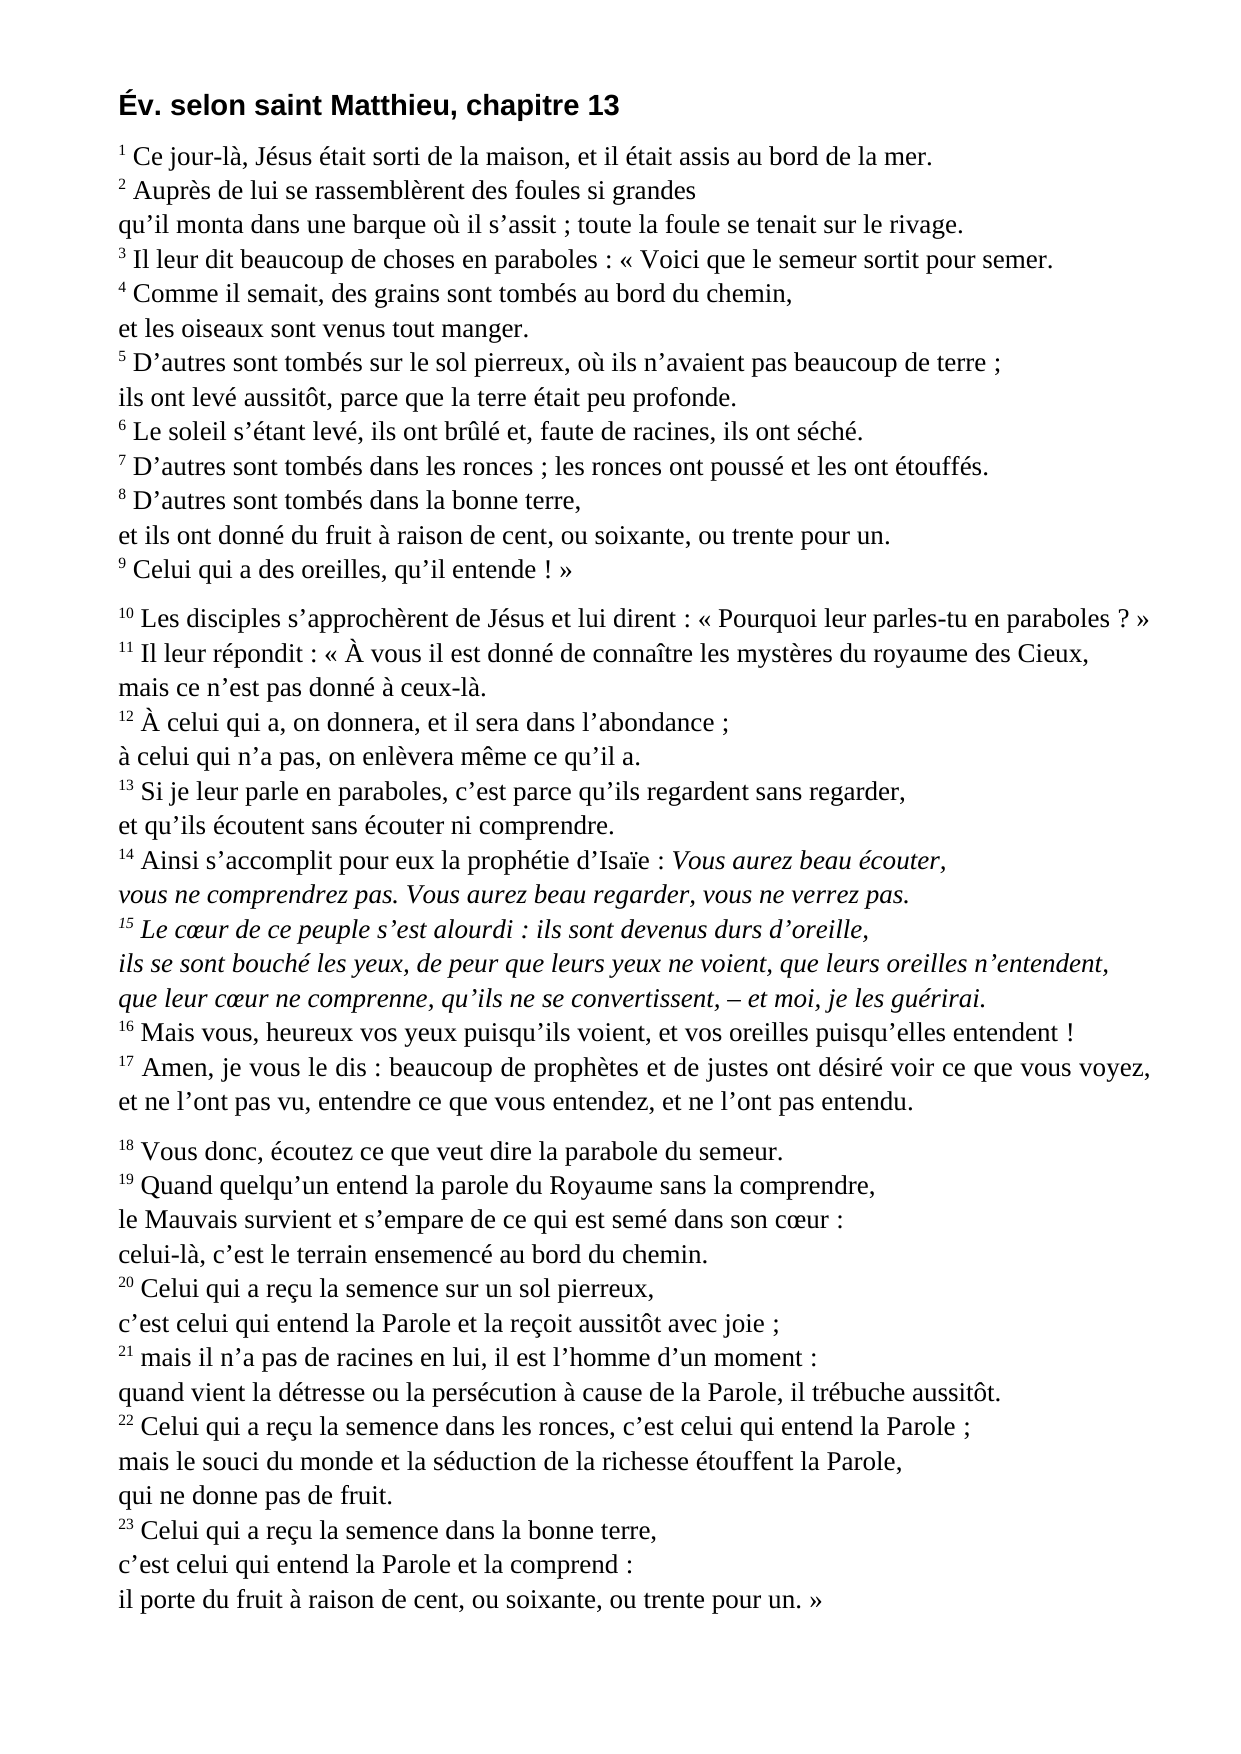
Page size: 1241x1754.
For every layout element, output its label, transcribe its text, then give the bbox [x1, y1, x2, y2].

text celui-là, c’est le terrain ensemencé au bord du chemin. [118, 1239, 1152, 1269]
text 5 D’autres sont tombés sur le sol pierreux, où ils n’avaient pas beaucoup de terre ; [118, 348, 1152, 378]
text il porte du fruit à raison de cent, ou soixante, ou trente pour un. » [118, 1584, 1152, 1614]
text 7 D’autres sont tombés dans les ronces ; les ronces ont poussé et les ont étouffés. [118, 451, 1152, 481]
text 6 Le soleil s’étant levé, ils ont brûlé et, faute de racines, ils ont séché. [118, 417, 1152, 447]
text 15 Le cœur de ce peuple s’est alourdi : ils sont devenus durs d’oreille, [118, 914, 1152, 944]
text quand vient la détresse ou la persécution à cause de la Parole, il trébuche aussitôt. [118, 1377, 1152, 1407]
text 19 Quand quelqu’un entend la parole du Royaume sans la comprendre, [118, 1170, 1152, 1200]
text c’est celui qui entend la Parole et la comprend : [118, 1549, 1152, 1579]
text ils ont levé aussitôt, parce que la terre était peu profonde. [118, 382, 1152, 412]
text 9 Celui qui a des oreilles, qu’il entende ! » [118, 554, 1152, 584]
text 1 Ce jour-là, Jésus était sorti de la maison, et il était assis au bord de la mer. [118, 141, 1152, 171]
text 18 Vous donc, écoutez ce que veut dire la parabole du semeur. [118, 1136, 1152, 1166]
text et qu’ils écoutent sans écouter ni comprendre. [118, 811, 1152, 841]
text mais ce n’est pas donné à ceux-là. [118, 673, 1152, 703]
text que leur cœur ne comprenne, qu’ils ne se convertissent, – et moi, je les guérirai. [118, 983, 1152, 1013]
text 3 Il leur dit beaucoup de choses en paraboles : « Voici que le semeur sortit pour semer. [118, 244, 1152, 274]
text c’est celui qui entend la Parole et la reçoit aussitôt avec joie ; [118, 1308, 1152, 1338]
text 13 Si je leur parle en paraboles, c’est parce qu’ils regardent sans regarder, [118, 776, 1152, 806]
text et ils ont donné du fruit à raison de cent, ou soixante, ou trente pour un. [118, 520, 1152, 550]
text qui ne donne pas de fruit. [118, 1481, 1152, 1511]
text 16 Mais vous, heureux vos yeux puisqu’ils voient, et vos oreilles puisqu’elles entendent ! [118, 1017, 1152, 1047]
text 12 À celui qui a, on donnera, et il sera dans l’abondance ; [118, 707, 1152, 737]
text 10 Les disciples s’approchèrent de Jésus et lui dirent : « Pourquoi leur parles-tu en paraboles ? » [118, 604, 1152, 634]
text qu’il monta dans une barque où il s’assit ; toute la foule se tenait sur le rivage. [118, 210, 1152, 240]
text mais le souci du monde et la séduction de la richesse étouffent la Parole, [118, 1446, 1152, 1476]
text ils se sont bouché les yeux, de peur que leurs yeux ne voient, que leurs oreilles n’entendent, [118, 948, 1152, 978]
text et les oiseaux sont venus tout manger. [118, 313, 1152, 343]
text vous ne comprendrez pas. Vous aurez beau regarder, vous ne verrez pas. [118, 879, 1152, 909]
text 8 D’autres sont tombés dans la bonne terre, [118, 486, 1152, 516]
text 2 Auprès de lui se rassemblèrent des foules si grandes [118, 175, 1152, 205]
text 4 Comme il semait, des grains sont tombés au bord du chemin, [118, 279, 1152, 309]
text à celui qui n’a pas, on enlèvera même ce qu’il a. [118, 742, 1152, 772]
text 23 Celui qui a reçu la semence dans la bonne terre, [118, 1515, 1152, 1545]
text 22 Celui qui a reçu la semence dans les ronces, c’est celui qui entend la Parole ; [118, 1412, 1152, 1442]
text 20 Celui qui a reçu la semence sur un sol pierreux, [118, 1274, 1152, 1304]
text 14 Ainsi s’accomplit pour eux la prophétie d’Isaïe : Vous aurez beau écouter, [118, 845, 1152, 875]
text 17 Amen, je vous le dis : beaucoup de prophètes et de justes ont désiré voir ce que vous voyez, et ne l’ont pas vu, entendre ce que vous entendez, et ne l’ont pas entendu. [118, 1052, 1152, 1116]
text 21 mais il n’a pas de racines en lui, il est l’homme d’un moment : [118, 1343, 1152, 1373]
subtitle Év. selon saint Matthieu, chapitre 13 [118, 88, 1152, 121]
text le Mauvais survient et s’empare de ce qui est semé dans son cœur : [118, 1205, 1152, 1235]
text 11 Il leur répondit : « À vous il est donné de connaître les mystères du royaume des Cieux, [118, 638, 1152, 668]
